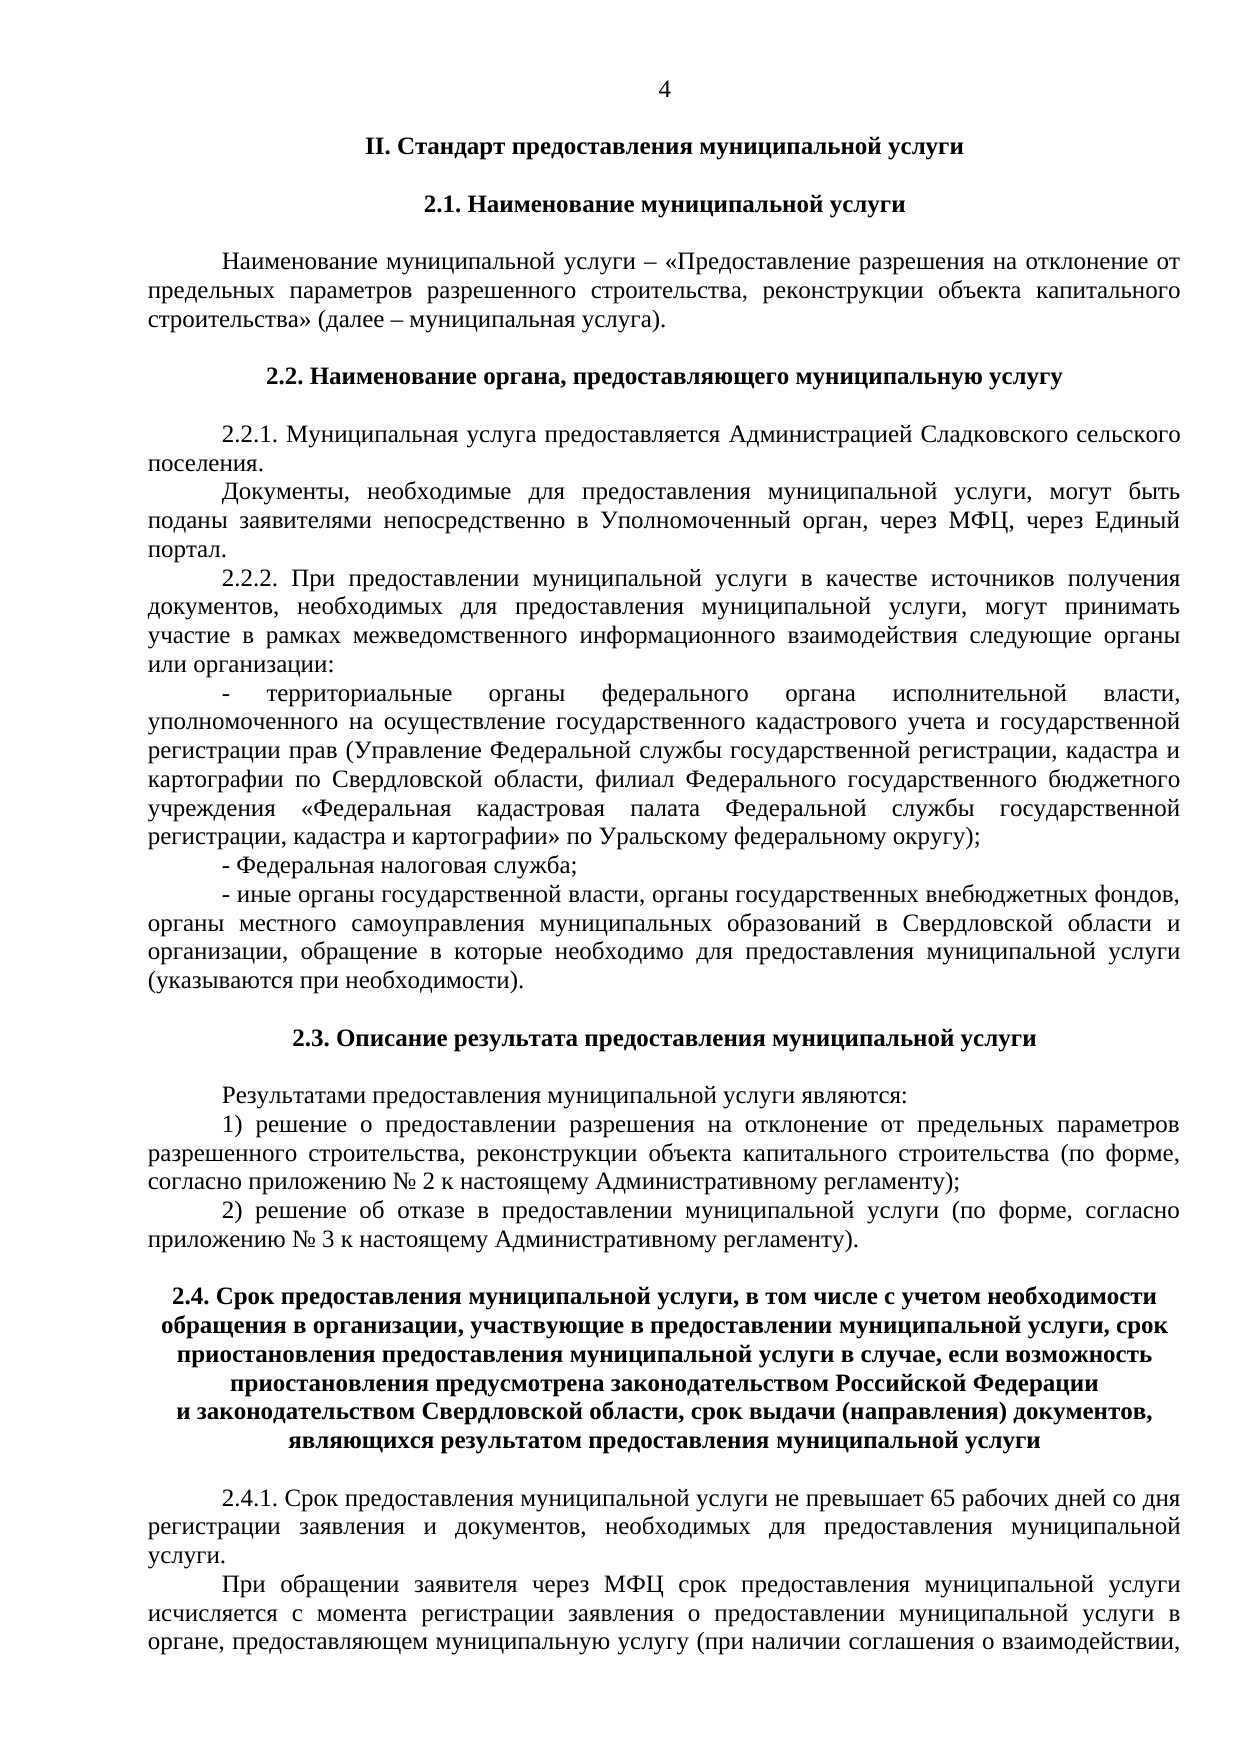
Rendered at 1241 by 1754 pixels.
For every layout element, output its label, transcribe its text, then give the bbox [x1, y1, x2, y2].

text 2.3. Описание результата предоставления муниципальной услуги [148, 1023, 1181, 1051]
text Результатами предоставления муниципальной услуги являются: [148, 1080, 1181, 1109]
text 1) решение о предоставлении разрешения на отклонение от предельных параметров разрешенного строительства, реконструкции объекта капитального строительства (по форме, согласно приложению № 2 к настоящему Административному регламенту); [148, 1109, 1181, 1195]
text 2.4. Срок предоставления муниципальной услуги, в том числе с учетом необходимости обращения в организации, участвующие в предоставлении муниципальной услуги, срок приостановления предоставления муниципальной услуги в случае, если возможность приостановления предусмотрена законодательством Российской Федерации и законодательством Свердловской области, срок выдачи (направления) документов, являющихся результатом предоставления муниципальной услуги [148, 1281, 1181, 1454]
text Наименование муниципальной услуги – «Предоставление разрешения на отклонение от предельных параметров разрешенного строительства, реконструкции объекта капитального строительства» (далее – муниципальная услуга). [148, 246, 1181, 333]
text - иные органы государственной власти, органы государственных внебюджетных фондов, органы местного самоуправления муниципальных образований в Свердловской области и организации, обращение в которые необходимо для предоставления муниципальной услуги (указываются при необходимости). [148, 879, 1181, 994]
text 2.1. Наименование муниципальной услуги [148, 189, 1181, 218]
text Документы, необходимые для предоставления муниципальной услуги, могут быть поданы заявителями непосредственно в Уполномоченный орган, через МФЦ, через Единый портал. [148, 476, 1181, 563]
text 2.2. Наименование органа, предоставляющего муниципальную услугу [148, 361, 1181, 390]
text 2) решение об отказе в предоставлении муниципальной услуги (по форме, согласно приложению № 3 к настоящему Административному регламенту). [148, 1195, 1181, 1253]
text II. Стандарт предоставления муниципальной услуги [148, 131, 1181, 160]
text - Федеральная налоговая служба; [148, 850, 1181, 879]
text 2.4.1. Срок предоставления муниципальной услуги не превышает 65 рабочих дней со дня регистрации заявления и документов, необходимых для предоставления муниципальной услуги. [148, 1483, 1181, 1569]
text 2.2.2. При предоставлении муниципальной услуги в качестве источников получения документов, необходимых для предоставления муниципальной услуги, могут принимать участие в рамках межведомственного информационного взаимодействия следующие органы или организации: [148, 563, 1181, 678]
text При обращении заявителя через МФЦ срок предоставления муниципальной услуги исчисляется с момента регистрации заявления о предоставлении муниципальной услуги в органе, предоставляющем муниципальную услугу (при наличии соглашения о взаимодействии, [148, 1569, 1181, 1655]
text - территориальные органы федерального органа исполнительной власти, уполномоченного на осуществление государственного кадастрового учета и государственной регистрации прав (Управление Федеральной службы государственной регистрации, кадастра и картографии по Свердловской области, филиал Федерального государственного бюджетного учреждения «Федеральная кадастровая палата Федеральной службы государственной регистрации, кадастра и картографии» по Уральскому федеральному округу); [148, 678, 1181, 850]
text 2.2.1. Муниципальная услуга предоставляется Администрацией Сладковского сельского поселения. [148, 419, 1181, 476]
